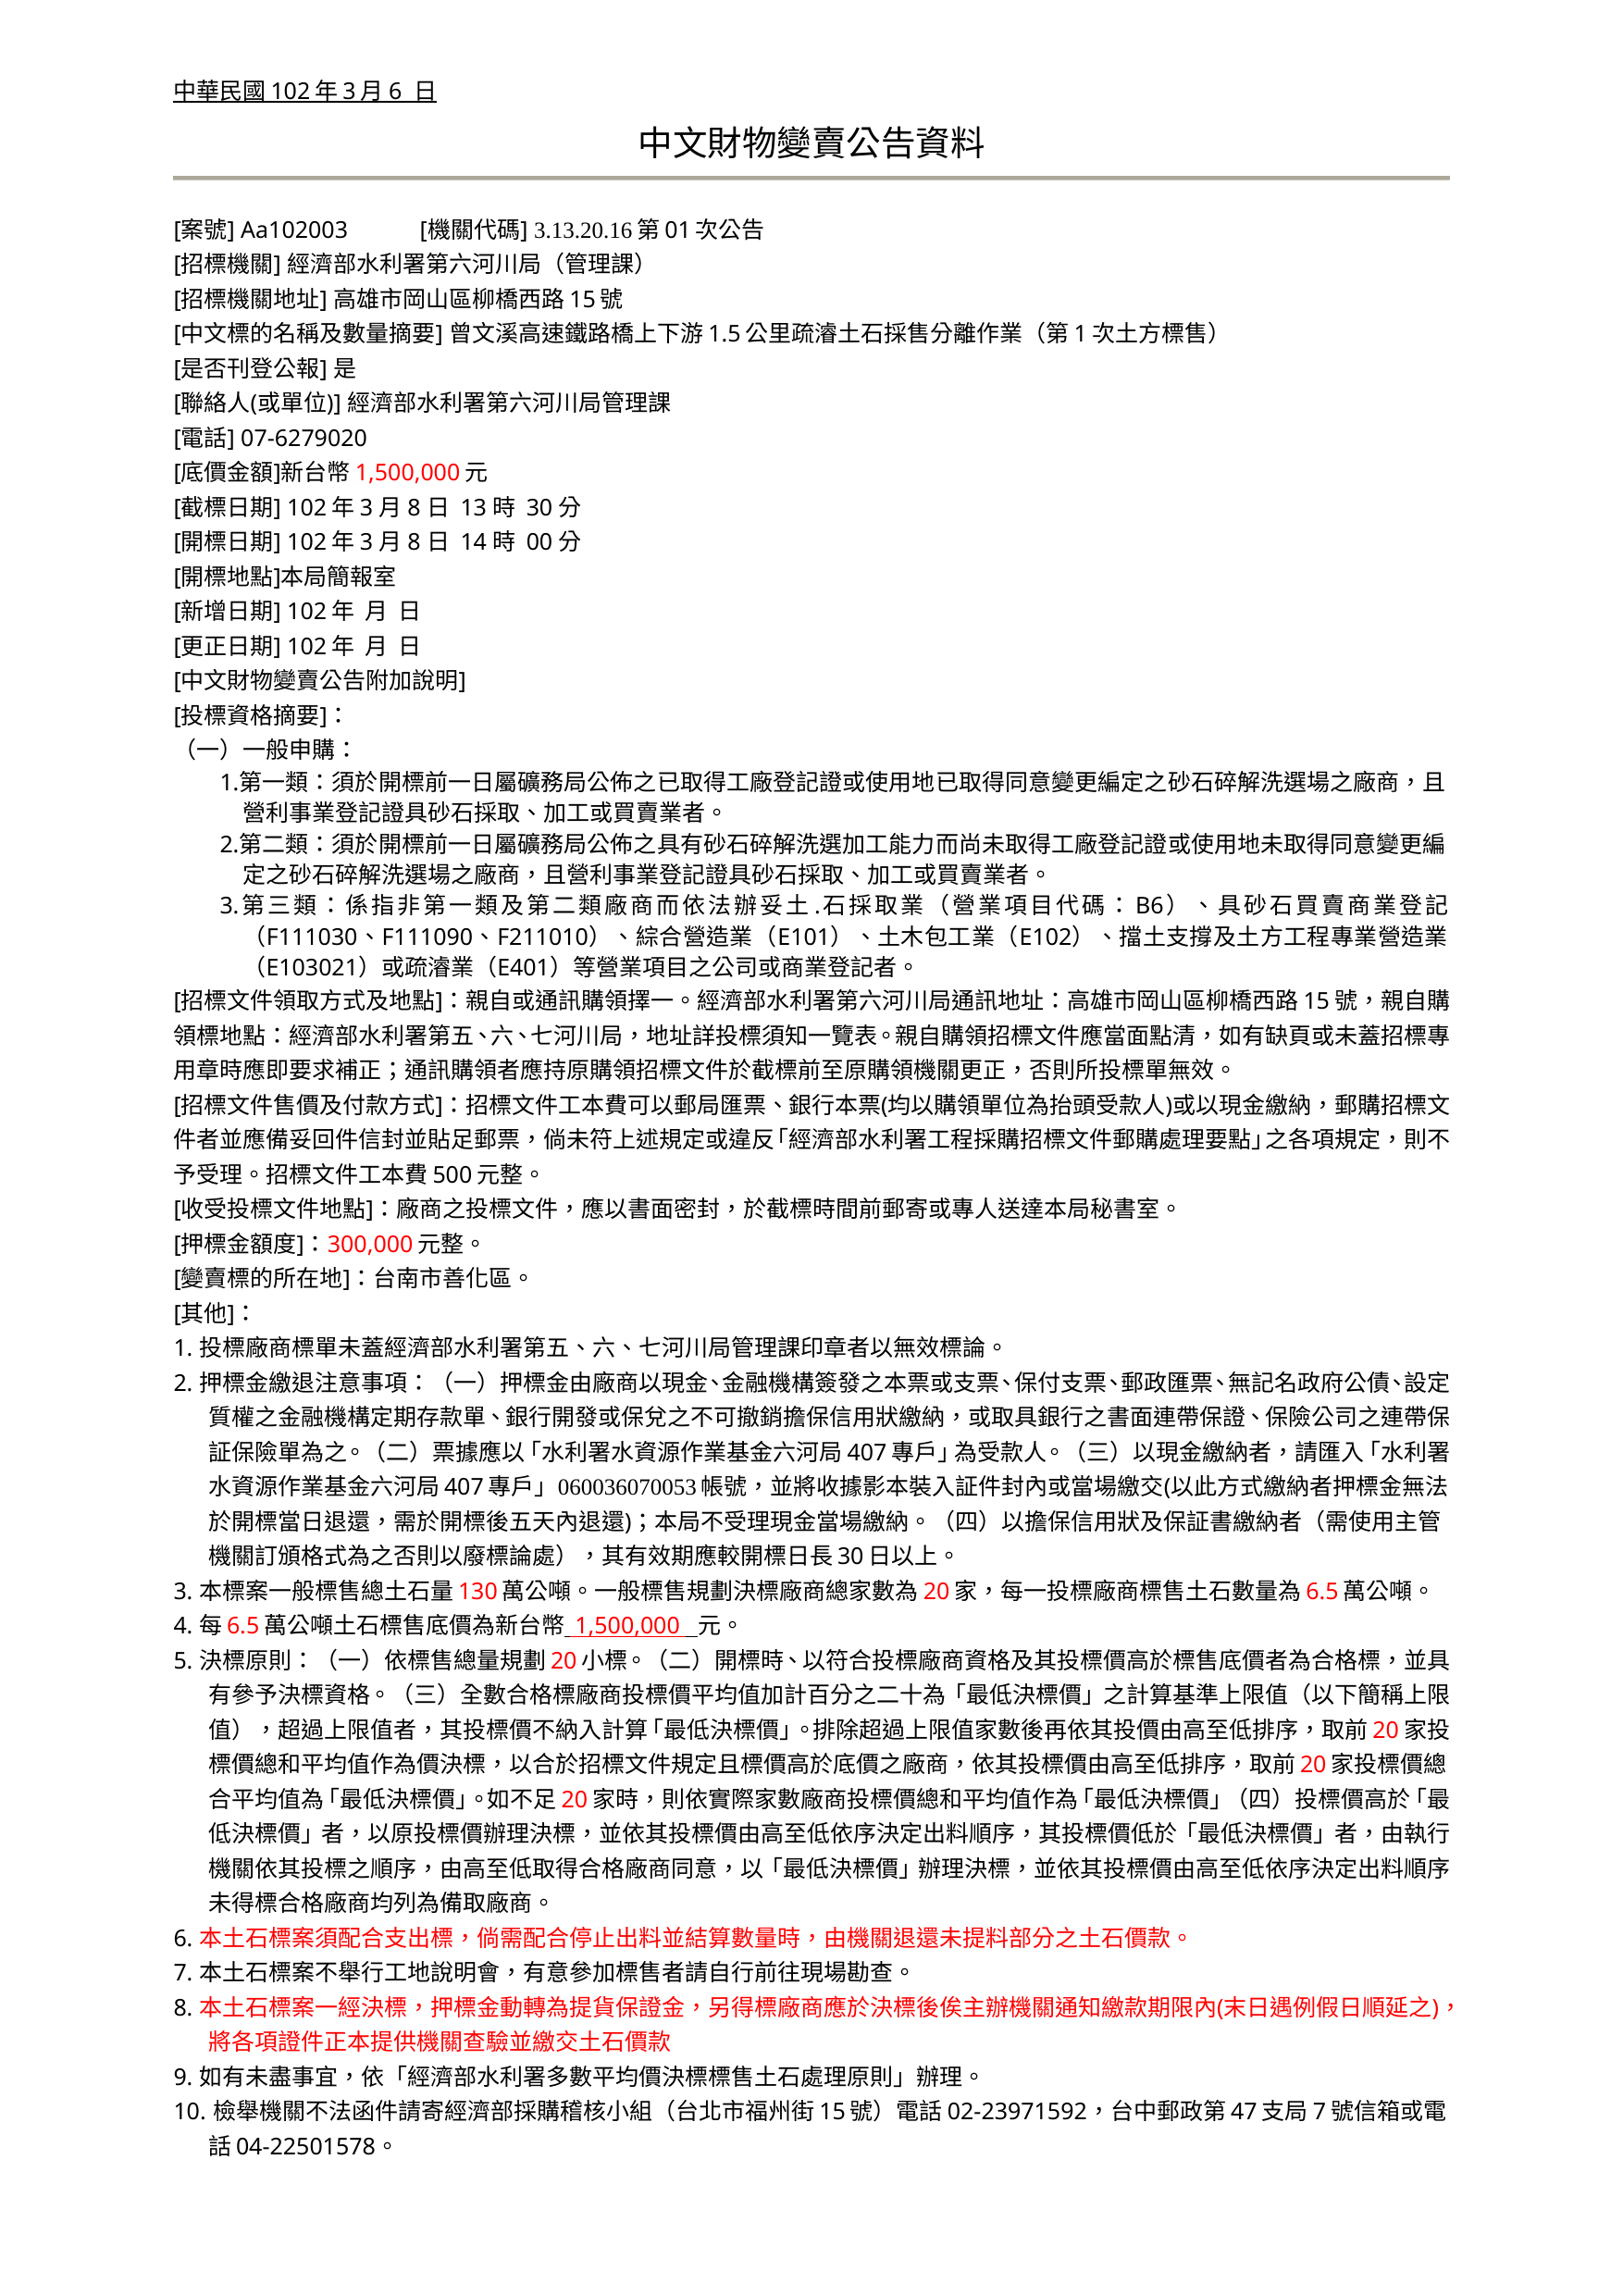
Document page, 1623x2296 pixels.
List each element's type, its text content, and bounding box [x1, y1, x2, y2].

text 1.第一類：須於開標前一日屬礦務局公佈之已取得工廠登記證或使用地已取得同意變更編定之砂石碎解洗選場之廠商，且營利事業登記證具砂石採取、加工或買賣業者。 [219, 766, 1450, 827]
text [招標文件領取方式及地點]：親自或通訊購領擇一。經濟部水利署第六河川局通訊地址：高雄市岡山區柳橋西路15號，親自購領標地點：經濟部水利署第五、六、七河川局，地址詳投標須知一覽表。親自購領招標文件應當面點清，如有缺頁或未蓋招標專用章時應即要求補正；通訊購領者應持原購領招標文件於截標前至原購領機關更正，否則所投標單無效。 [173, 982, 1450, 1086]
text 8. 本土石標案一經決標，押標金動轉為提貨保證金，另得標廠商應於決標後俟主辦機關通知繳款期限內(末日遇例假日順延之)，將各項證件正本提供機關查驗並繳交土石價款 [173, 1988, 1450, 2057]
text 6. 本土石標案須配合支出標，倘需配合停止出料並結算數量時，由機關退還未提料部分之土石價款。 [173, 1918, 1450, 1954]
text 9. 如有未盡事宜，依「經濟部水利署多數平均價決標標售土石處理原則」辦理。 [173, 2057, 1450, 2092]
text （一）一般申購： [173, 731, 1450, 766]
text 中華民國102年3月 6 日 [173, 72, 1450, 106]
text 中文財物變賣公告資料 [173, 106, 1450, 176]
text [底價金額]新台幣1,500,000元 [截標日期] 102年 3 月 8 日 13 時 30 分 [開標日期] 102年 3 月 8 日 14 時 00 分 [開標地點]本局簡報室 [新增日期] 102年 月 日 [更正日期] 102年 月 日 [中文財物變賣公告附加說明] [投標資格摘要]： [173, 453, 1450, 731]
text [案號] Aa102003 [機關代碼] 3.13.20.16第01次公告 [招標機關] 經濟部水利署第六河川局（管理課） [招標機關地址] 高雄市岡山區柳橋西路15號 [中文標的名稱及數量摘要] 曾文溪高速鐵路橋上下游1.5公里疏濬土石採售分離作業（第1次土方標售） [173, 211, 1450, 350]
text 2. 押標金繳退注意事項：（一）押標金由廠商以現金、金融機構簽發之本票或支票、保付支票、郵政匯票、無記名政府公債、設定質權之金融機構定期存款單、銀行開發或保兌之不可撤銷擔保信用狀繳納，或取具銀行之書面連帶保證、保險公司之連帶保証保險單為之。（二）票據應以「水利署水資源作業基金六河局407專戶」為受款人。（三）以現金繳納者，請匯入「水利署水資源作業基金六河局407專戶」060036070053帳號，並將收據影本裝入証件封內或當場繳交(以此方式繳納者押標金無法於開標當日退還，需於開標後五天內退還)；本局不受理現金當場繳納。（四）以擔保信用狀及保証書繳納者（需使用主管機關訂頒格式為之否則以廢標論處），其有效期應較開標日長30日以上。 [173, 1363, 1450, 1571]
text [招標文件售價及付款方式]：招標文件工本費可以郵局匯票、銀行本票(均以購領單位為抬頭受款人)或以現金繳納，郵購招標文件者並應備妥回件信封並貼足郵票，倘未符上述規定或違反「經濟部水利署工程採購招標文件郵購處理要點」之各項規定，則不予受理。招標文件工本費500元整。 [收受投標文件地點]：廠商之投標文件，應以書面密封，於截標時間前郵寄或專人送達本局秘書室。 [173, 1086, 1450, 1224]
text [是否刊登公報] 是 [聯絡人(或單位)] 經濟部水利署第六河川局管理課 [電話] 07-6279020 [173, 350, 1450, 453]
text 10. 檢舉機關不法函件請寄經濟部採購稽核小組（台北市福州街15號）電話02-23971592，台中郵政第47支局7號信箱或電話04-22501578。 [173, 2092, 1450, 2162]
text 4. 每6.5萬公噸土石標售底價為新台幣 1,500,000 元。 [173, 1607, 1450, 1641]
text 3.第三類：係指非第一類及第二類廠商而依法辦妥土.石採取業（營業項目代碼：B6）、具砂石買賣商業登記（F111030、F111090、F211010）、綜合營造業（E101）、土木包工業（E102）、擋土支撐及土方工程專業營造業（E103021）或疏濬業（E401）等營業項目之公司或商業登記者。 [219, 889, 1450, 982]
text 7. 本土石標案不舉行工地說明會，有意參加標售者請自行前往現場勘查。 [173, 1954, 1450, 1988]
text 5. 決標原則：（一）依標售總量規劃20小標。（二）開標時、以符合投標廠商資格及其投標價高於標售底價者為合格標，並具有參予決標資格。（三）全數合格標廠商投標價平均值加計百分之二十為「最低決標價」之計算基準上限值（以下簡稱上限值），超過上限值者，其投標價不納入計算「最低決標價」。排除超過上限值家數後再依其投價由高至低排序，取前20家投標價總和平均值作為價決標，以合於招標文件規定且標價高於底價之廠商，依其投標價由高至低排序，取前20家投標價總合平均值為「最低決標價」。如不足20家時，則依實際家數廠商投標價總和平均值作為「最低決標價」（四）投標價高於「最低決標價」者，以原投標價辦理決標，並依其投標價由高至低依序決定出料順序，其投標價低於「最低決標價」者，由執行機關依其投標之順序，由高至低取得合格廠商同意，以「最低決標價」辦理決標，並依其投標價由高至低依序決定出料順序，未得標合格廠商均列為備取廠商。 [173, 1641, 1450, 1918]
text 1. 投標廠商標單未蓋經濟部水利署第五、六、七河川局管理課印章者以無效標論。 [173, 1329, 1450, 1363]
text 3. 本標案一般標售總土石量130萬公噸。一般標售規劃決標廠商總家數為20家，每一投標廠商標售土石數量為6.5萬公噸。 [173, 1571, 1450, 1607]
text 2.第二類：須於開標前一日屬礦務局公佈之具有砂石碎解洗選加工能力而尚未取得工廠登記證或使用地未取得同意變更編定之砂石碎解洗選場之廠商，且營利事業登記證具砂石採取、加工或買賣業者。 [219, 827, 1450, 889]
text [押標金額度]：300,000元整。 [變賣標的所在地]：台南市善化區。 [其他]： [173, 1224, 1450, 1329]
